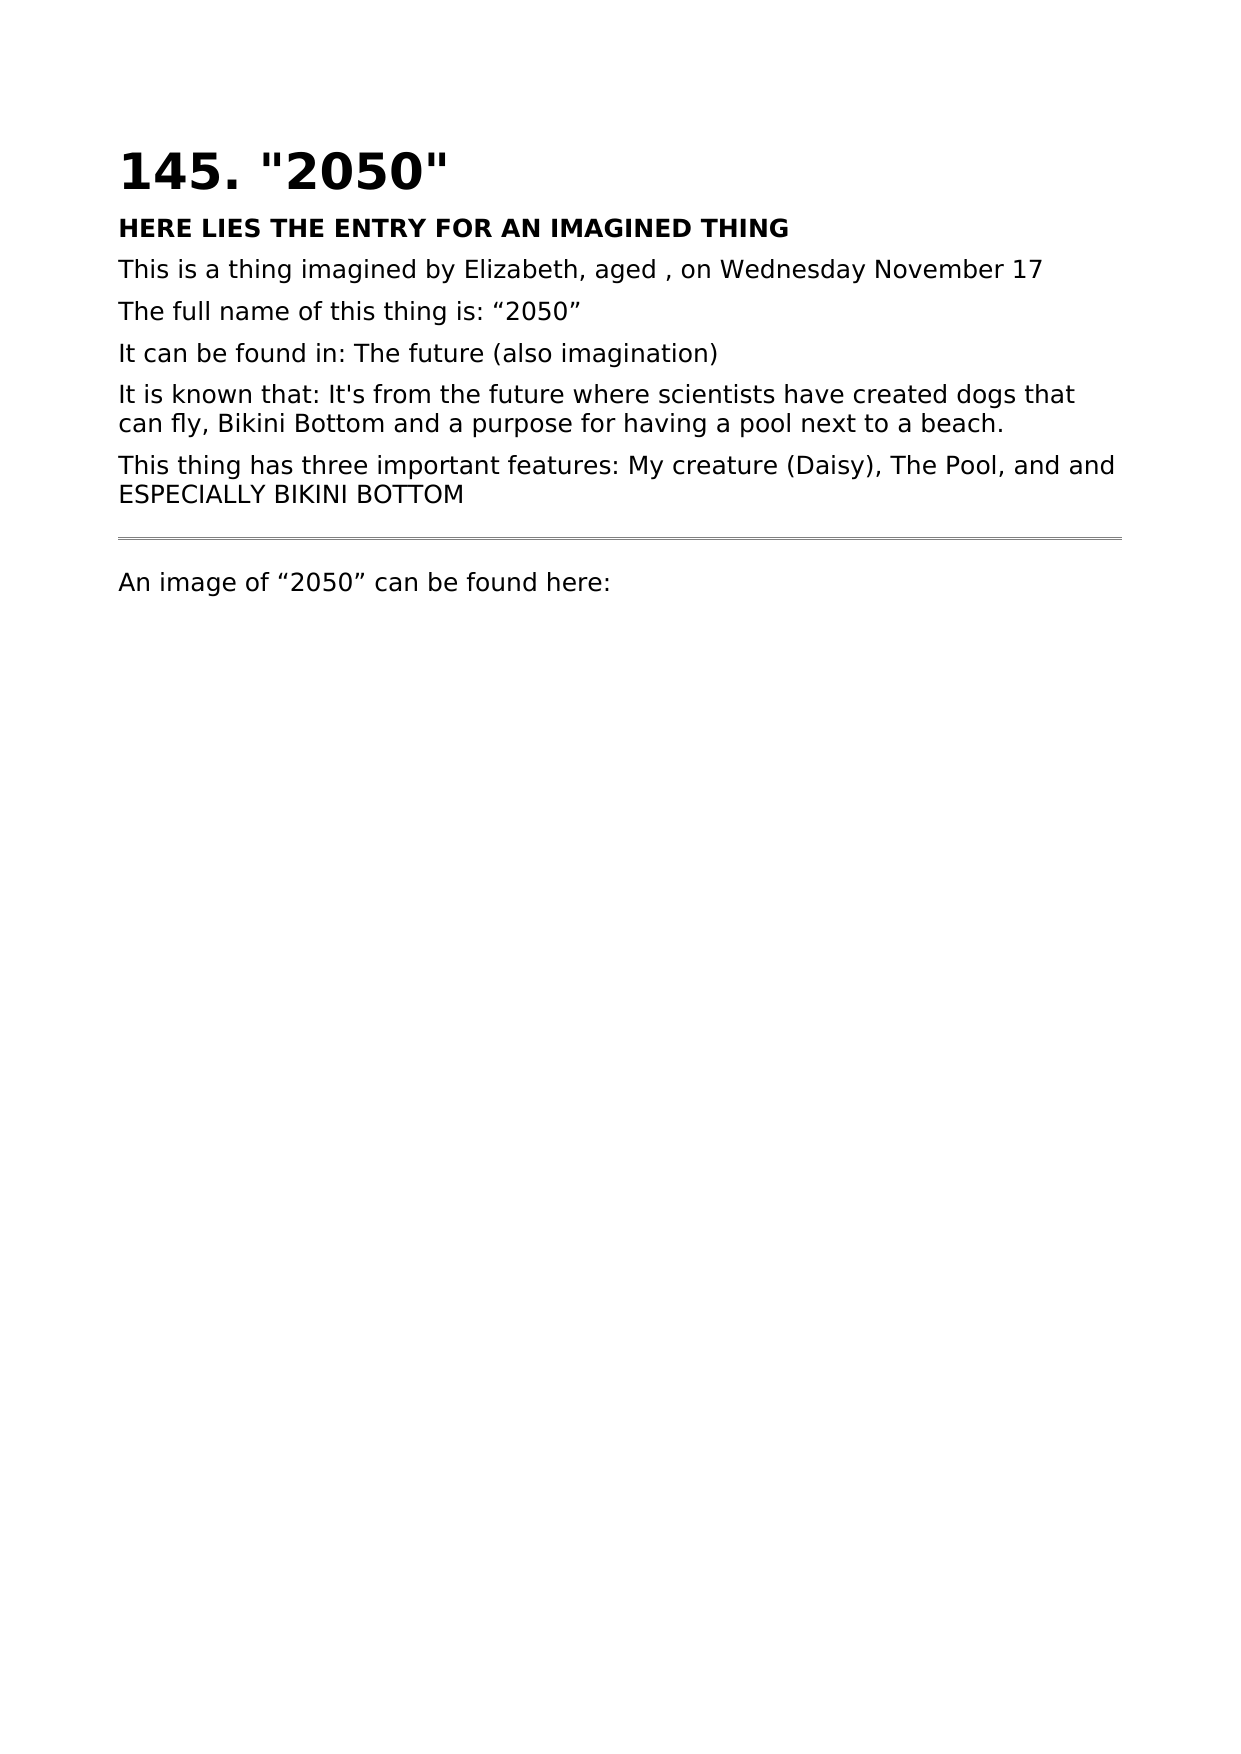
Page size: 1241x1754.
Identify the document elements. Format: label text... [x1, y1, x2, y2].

subtitle 145. "2050" [118, 143, 1122, 201]
text It can be found in: The future (also imagination) [118, 339, 1122, 368]
text The full name of this thing is: “2050” [118, 297, 1122, 326]
text This is a thing imagined by Elizabeth, aged , on Wednesday November 17 [118, 256, 1122, 285]
text This thing has three important features: My creature (Daisy), The Pool, and and ESPECIALLY BIKINI BOTTOM [118, 451, 1122, 510]
text HERE LIES THE ENTRY FOR AN IMAGINED THING [118, 214, 1122, 243]
text An image of “2050” can be found here: [118, 568, 1122, 598]
text It is known that: It's from the future where scientists have created dogs that can fly, Bikini Bottom and a purpose for having a pool next to a beach. [118, 381, 1122, 439]
